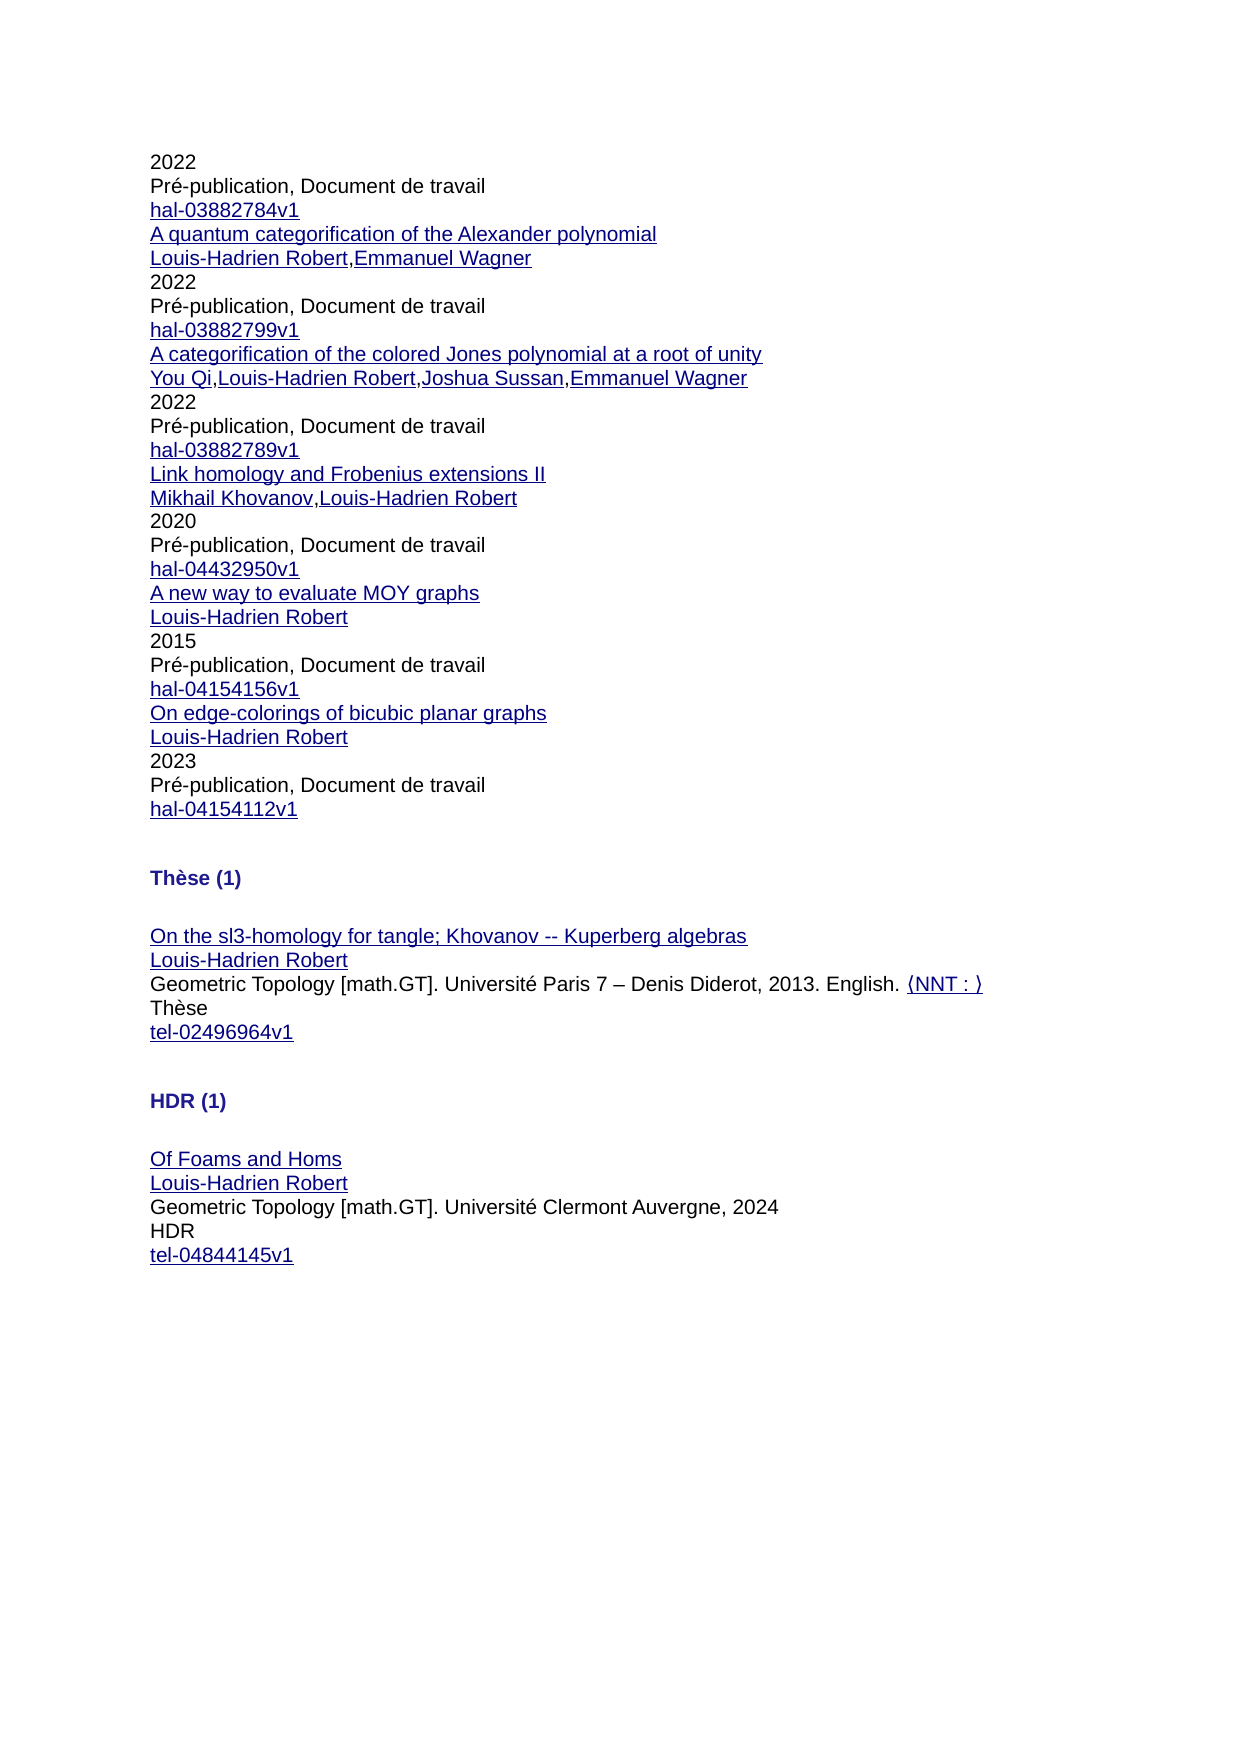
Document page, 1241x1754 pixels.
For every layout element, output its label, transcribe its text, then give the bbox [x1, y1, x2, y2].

table_header Of Foams and Homs Louis-Hadrien Robert Geometric Topology [math.GT]. Université Clermont Auvergne, 2024 HDR tel-04844145v1 [150, 1147, 1090, 1267]
table_cell A categorification of the colored Jones polynomial at a root of unity You Qi,Louis-Hadrien Robert,Joshua Sussan,Emmanuel Wagner 2022 Pré-publication, Document de travail hal-03882789v1 [150, 342, 1090, 461]
table_cell On edge-colorings of bicubic planar graphs Louis-Hadrien Robert 2023 Pré-publication, Document de travail hal-04154112v1 [150, 701, 1090, 821]
subtitle HDR (1) [150, 1088, 1090, 1112]
table_cell A new way to evaluate MOY graphs Louis-Hadrien Robert 2015 Pré-publication, Document de travail hal-04154156v1 [150, 581, 1090, 701]
table_cell A quantum categorification of the Alexander polynomial Louis-Hadrien Robert,Emmanuel Wagner 2022 Pré-publication, Document de travail hal-03882799v1 [150, 222, 1090, 342]
table_cell 2022 Pré-publication, Document de travail hal-03882784v1 [150, 150, 1090, 222]
table_cell Link homology and Frobenius extensions II Mikhail Khovanov,Louis-Hadrien Robert 2020 Pré-publication, Document de travail hal-04432950v1 [150, 461, 1090, 581]
subtitle Thèse (1) [150, 866, 1090, 889]
table_header On the sl3-homology for tangle; Khovanov -- Kuperberg algebras Louis-Hadrien Robert Geometric Topology [math.GT]. Université Paris 7 – Denis Diderot, 2013. English. ⟨NNT : ⟩ Thèse tel-02496964v1 [150, 924, 1090, 1044]
